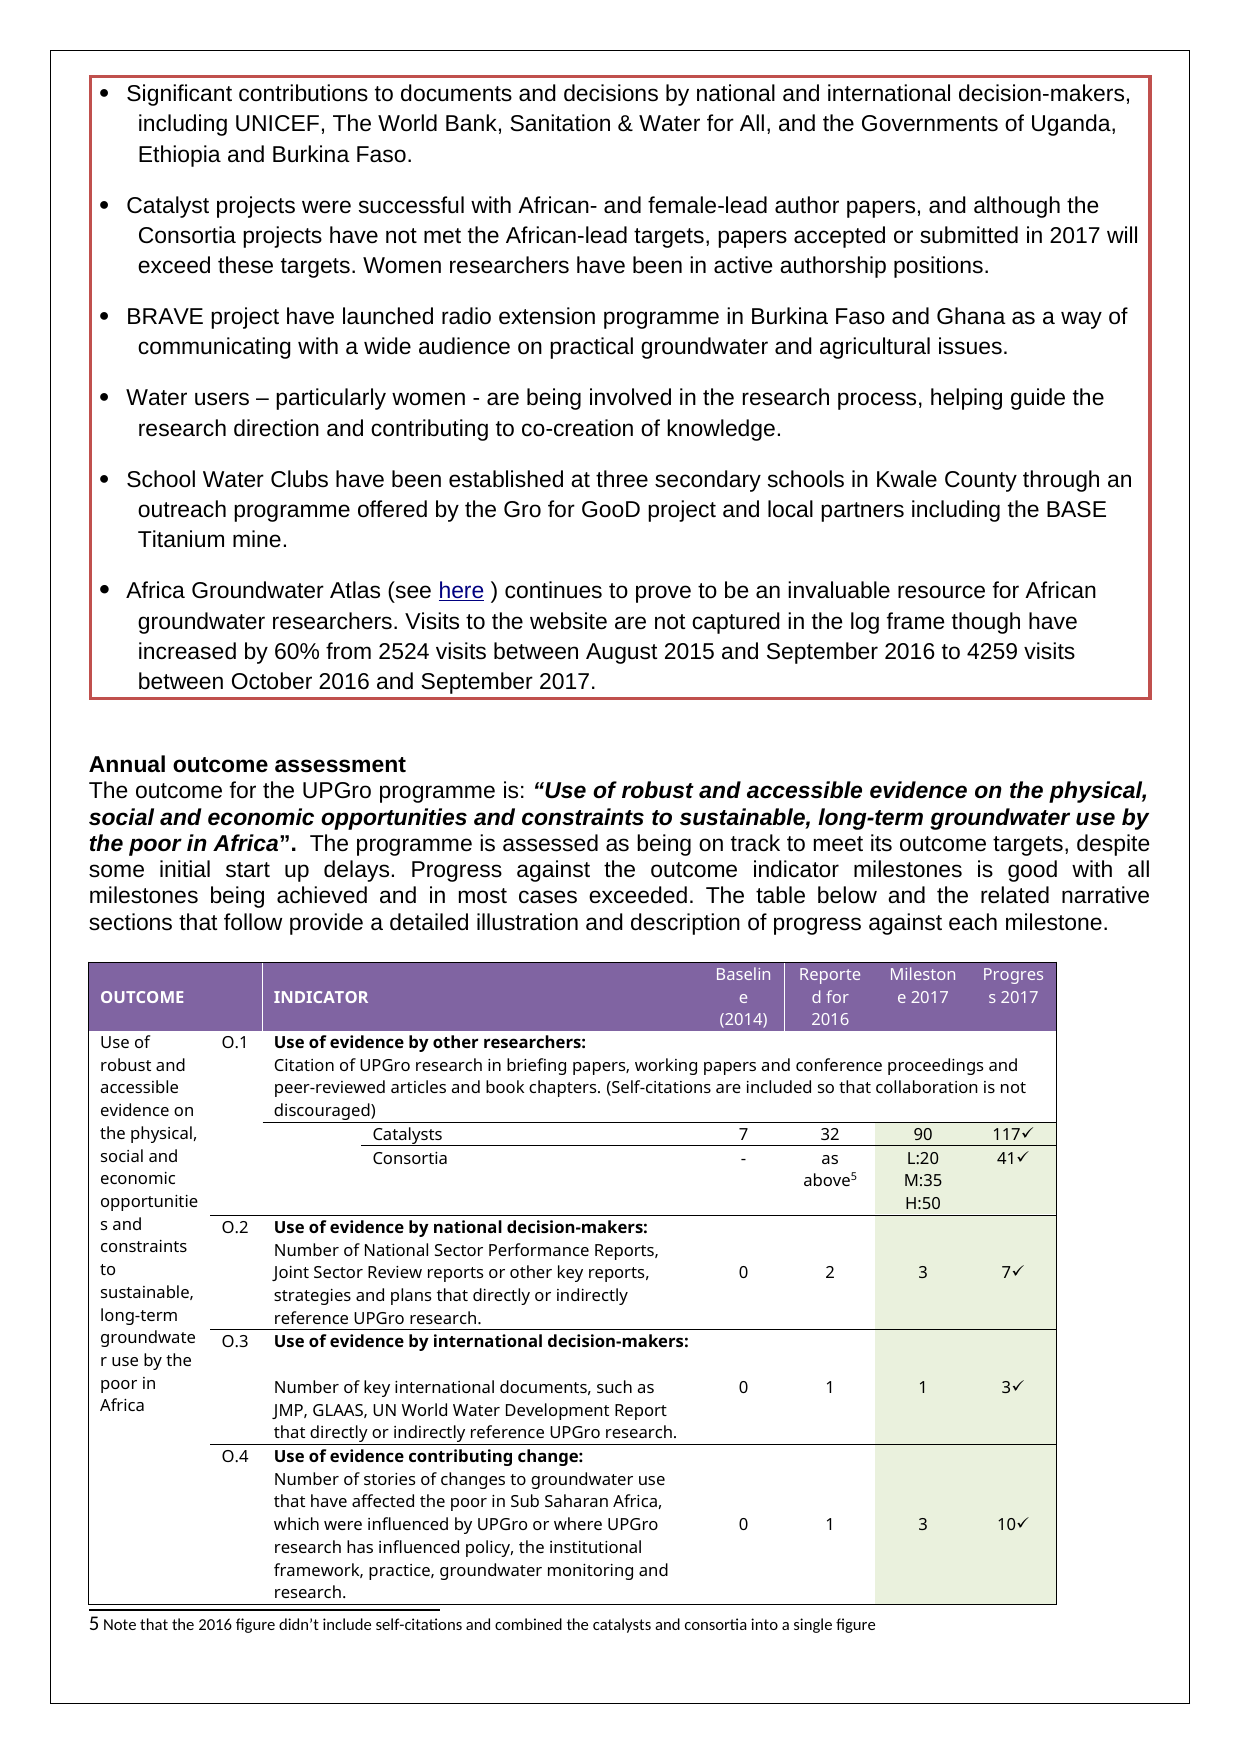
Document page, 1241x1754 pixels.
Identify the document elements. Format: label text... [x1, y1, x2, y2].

table_cell O.4 [210, 1445, 262, 1604]
table_cell Use of evidence by national decision-makers: Number of National Sector Performance Reports, Joint Sector Review reports or other key reports, strategies and plans that directly or indirectly reference UPGro research. [263, 1216, 702, 1329]
table_cell O.3 [210, 1330, 262, 1444]
table_header INDICATOR [263, 963, 702, 1031]
table_cell - [702, 1146, 784, 1214]
text Annual outcome assessment [89, 751, 1152, 777]
table_cell 3 [970, 1330, 1056, 1444]
table_cell O.1 [210, 1031, 262, 1122]
table_cell 10 [970, 1445, 1056, 1604]
table_cell 0 [702, 1330, 784, 1444]
table_cell 1 [875, 1330, 970, 1444]
table_cell Use of evidence contributing change: Number of stories of changes to groundwater use that have affected the poor in Sub Saharan Africa, which were influenced by UPGro or where UPGro research has influenced policy, the institutional framework, practice, groundwater monitoring and research. [263, 1445, 702, 1604]
table_header Milestone 2017 [875, 963, 970, 1031]
list Water users – particularly women - are being involved in the research process, helping guide the research direction and contributing to co-creation of knowledge. [92, 379, 1148, 441]
list Significant contributions to documents and decisions by national and international decision-makers, including UNICEF, The World Bank, Sanitation & Water for All, and the Governments of Uganda, Ethiopia and Burkina Faso. [92, 78, 1148, 167]
table_cell Use of evidence by other researchers: Citation of UPGro research in briefing papers, working papers and conference proceedings and peer-reviewed articles and book chapters. (Self-citations are included so that collaboration is not discouraged) [263, 1031, 1056, 1122]
table_cell 32 [785, 1123, 875, 1145]
table_header Progress 2017 [970, 963, 1056, 1031]
text The outcome for the UPGro programme is: “Use of robust and accessible evidence on the physical, social and economic opportunities and constraints to sustainable, long-term groundwater use by the poor in Africa”. The programme is assessed as being on track to meet its outcome targets, despite some initial start up delays. Progress against the outcome indicator milestones is good with all milestones being achieved and in most cases exceeded. The table below and the related narrative sections that follow provide a detailed illustration and description of progress against each milestone. [89, 777, 1152, 935]
list Africa Groundwater Atlas (see here ) continues to prove to be an invaluable resource for African groundwater researchers. Visits to the website are not captured in the log frame though have increased by 60% from 2524 visits between August 2015 and September 2016 to 4259 visits between October 2016 and September 2017. [92, 572, 1148, 697]
table_cell 1 [785, 1330, 875, 1444]
table_cell O.2 [210, 1216, 262, 1329]
table_cell 0 [702, 1445, 784, 1604]
table_header [210, 963, 262, 1031]
table_cell Use of robust and accessible evidence on the physical, social and economic opportunities and constraints to sustainable, long-term groundwater use by the poor in Africa [89, 1031, 210, 1604]
table_header Reported for 2016 [785, 963, 875, 1031]
table_header Baseline (2014) [702, 963, 784, 1031]
list Catalyst projects were successful with African- and female-lead author papers, and although the Consortia projects have not met the African-lead targets, papers accepted or submitted in 2017 will exceed these targets. Women researchers have been in active authorship positions. [92, 186, 1148, 278]
table_cell 7 [970, 1216, 1056, 1329]
table_cell L:20 M:35 H:50 [875, 1146, 970, 1214]
table_cell Consortia [361, 1146, 702, 1214]
table_cell Use of evidence by international decision-makers: Number of key international documents, such as JMP, GLAAS, UN World Water Development Report that directly or indirectly reference UPGro research. [263, 1330, 702, 1444]
table_cell Catalysts [361, 1123, 702, 1145]
table_cell 1 [785, 1445, 875, 1604]
table_cell as above [785, 1146, 875, 1214]
table_cell 3 [875, 1216, 970, 1329]
table_cell 41 [970, 1146, 1056, 1214]
list BRAVE project have launched radio extension programme in Burkina Faso and Ghana as a way of communicating with a wide audience on practical groundwater and agricultural issues. [92, 298, 1148, 359]
table_header OUTCOME [89, 963, 210, 1031]
table_cell [210, 1145, 361, 1214]
table_cell 0 [702, 1216, 784, 1329]
list School Water Clubs have been established at three secondary schools in Kwale County through an outreach programme offered by the Gro for GooD project and local partners including the BASE Titanium mine. [92, 460, 1148, 552]
table_cell 117 [970, 1123, 1056, 1145]
table_cell 90 [875, 1123, 970, 1145]
table_cell [210, 1122, 361, 1145]
table_cell 2 [785, 1216, 875, 1329]
table_cell 7 [702, 1123, 784, 1145]
table_cell 3 [875, 1445, 970, 1604]
